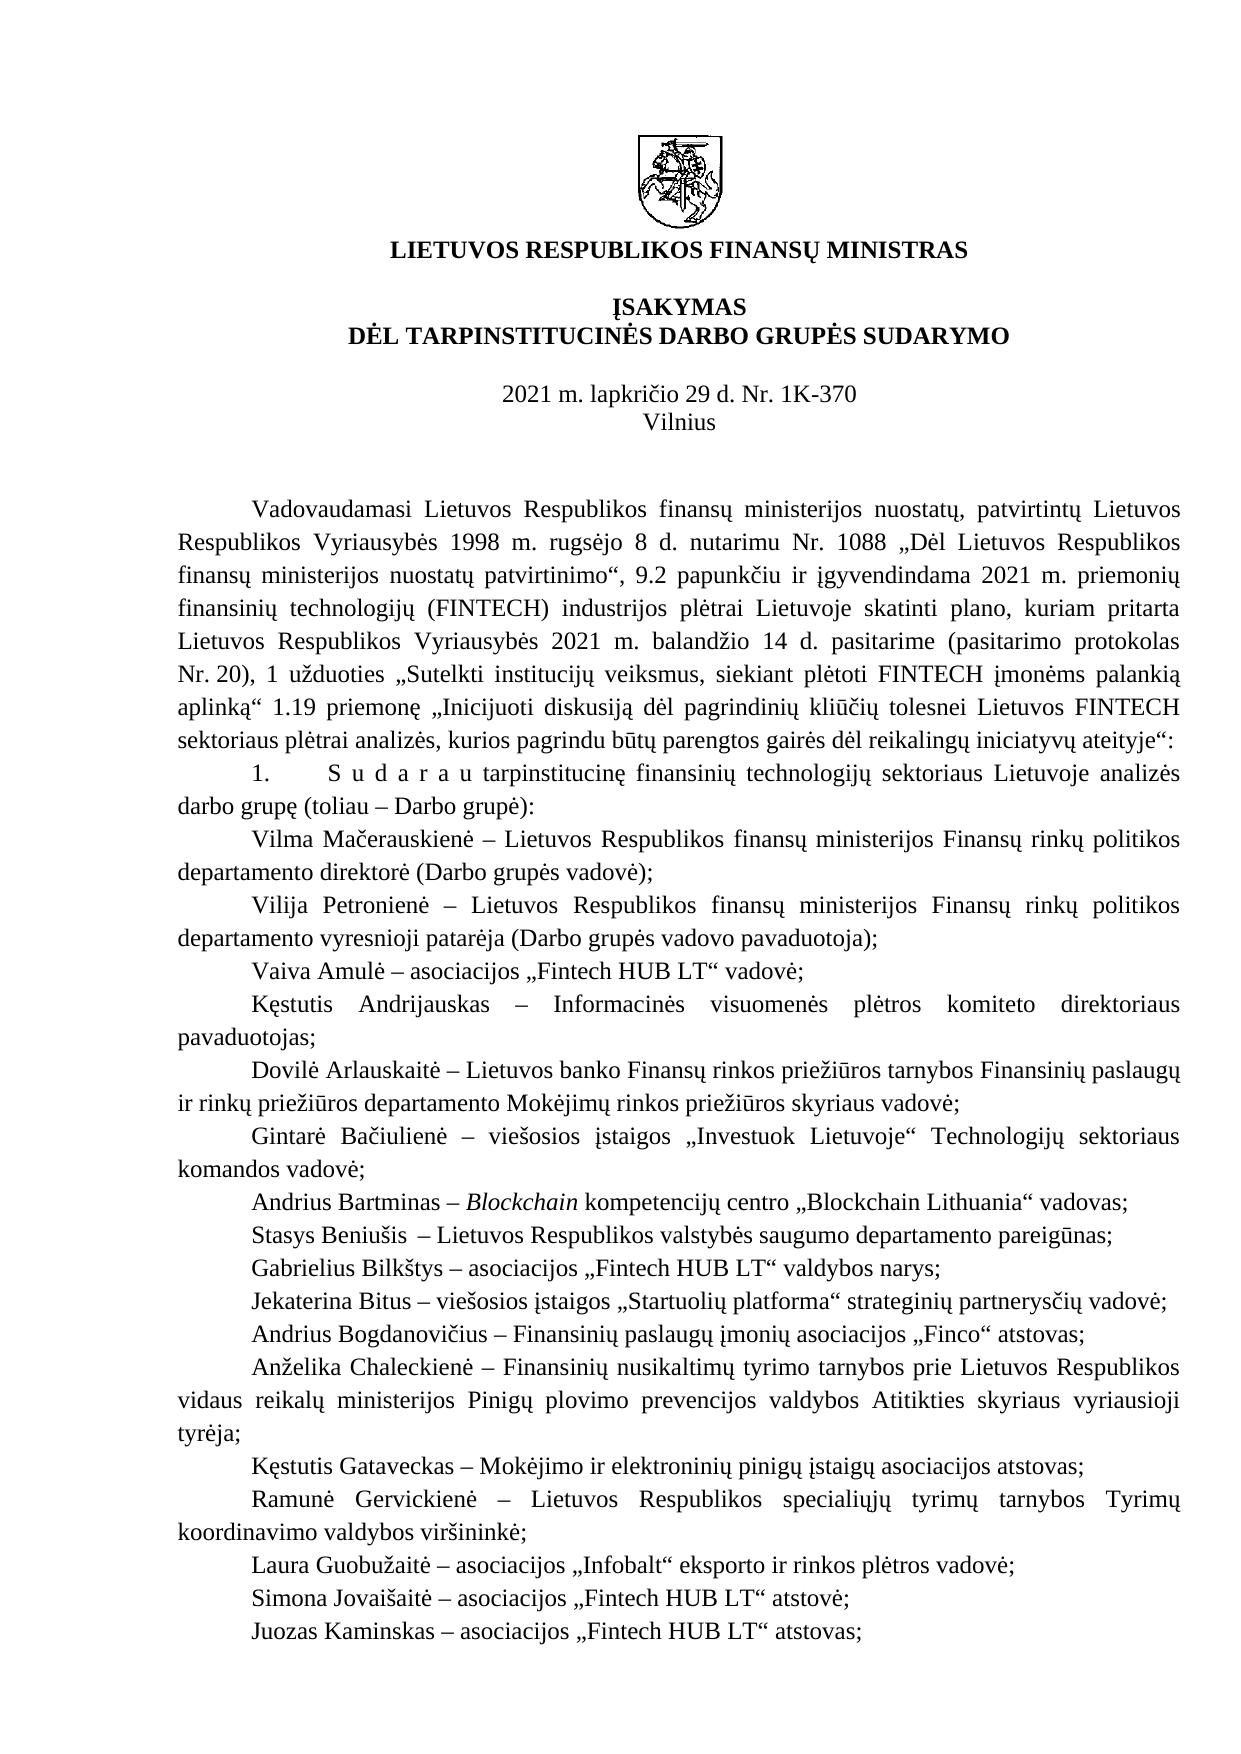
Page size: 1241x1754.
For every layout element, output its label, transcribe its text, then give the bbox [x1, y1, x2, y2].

text Vilma Mačerauskienė – Lietuvos Respublikos finansų ministerijos Finansų rinkų politikos departamento direktorė (Darbo grupės vadovė); [177, 824, 1181, 886]
text 2021 m. lapkričio 29 d. Nr. 1K-370 [177, 379, 1181, 407]
text LIETUVOS RESPUBLIKOS FINANSŲ MINISTRAS [177, 235, 1181, 264]
text Andrius Bartminas – Blockchain kompetencijų centro „Blockchain Lithuania“ vadovas; [177, 1187, 1181, 1216]
text Gintarė Bačiulienė – viešosios įstaigos „Investuok Lietuvoje“ Technologijų sektoriaus komandos vadovė; [177, 1121, 1181, 1183]
text Simona Jovaišaitė – asociacijos „Fintech HUB LT“ atstovė; [177, 1583, 1181, 1612]
text Juozas Kaminskas – asociacijos „Fintech HUB LT“ atstovas; [177, 1616, 1181, 1645]
text Andrius Bogdanovičius – Finansinių paslaugų įmonių asociacijos „Finco“ atstovas; [177, 1319, 1181, 1348]
text Kęstutis Andrijauskas – Informacinės visuomenės plėtros komiteto direktoriaus pavaduotojas; [177, 989, 1181, 1051]
text 1. S u d a r a u tarpinstitucinę finansinių technologijų sektoriaus Lietuvoje analizės darbo grupę (toliau – Darbo grupė): [177, 758, 1181, 820]
text Jekaterina Bitus – viešosios įstaigos „Startuolių platforma“ strateginių partnerysčių vadovė; [177, 1286, 1181, 1315]
text Vaiva Amulė – asociacijos „Fintech HUB LT“ vadovė; [177, 956, 1181, 985]
text Vilnius [177, 407, 1181, 436]
text Vadovaudamasi Lietuvos Respublikos finansų ministerijos nuostatų, patvirtintų Lietuvos Respublikos Vyriausybės 1998 m. rugsėjo 8 d. nutarimu Nr. 1088 „Dėl Lietuvos Respublikos finansų ministerijos nuostatų patvirtinimo“, 9.2 papunkčiu ir įgyvendindama 2021 m. priemonių finansinių technologijų (FINTECH) industrijos plėtrai Lietuvoje skatinti plano, kuriam pritarta Lietuvos Respublikos Vyriausybės 2021 m. balandžio 14 d. pasitarime (pasitarimo protokolas Nr. 20), 1 užduoties „Sutelkti institucijų veiksmus, siekiant plėtoti FINTECH įmonėms palankią aplinką“ 1.19 priemonę „Inicijuoti diskusiją dėl pagrindinių kliūčių tolesnei Lietuvos FINTECH sektoriaus plėtrai analizės, kurios pagrindu būtų parengtos gairės dėl reikalingų iniciatyvų ateityje“: [177, 494, 1181, 754]
text Dovilė Arlauskaitė – Lietuvos banko Finansų rinkos priežiūros tarnybos Finansinių paslaugų ir rinkų priežiūros departamento Mokėjimų rinkos priežiūros skyriaus vadovė; [177, 1055, 1181, 1117]
text ĮSAKYMAS [177, 292, 1181, 321]
text Anželika Chaleckienė – Finansinių nusikaltimų tyrimo tarnybos prie Lietuvos Respublikos vidaus reikalų ministerijos Pinigų plovimo prevencijos valdybos Atitikties skyriaus vyriausioji tyrėja; [177, 1352, 1181, 1447]
text Laura Guobužaitė – asociacijos „Infobalt“ eksporto ir rinkos plėtros vadovė; [177, 1550, 1181, 1579]
text Vilija Petronienė – Lietuvos Respublikos finansų ministerijos Finansų rinkų politikos departamento vyresnioji patarėja (Darbo grupės vadovo pavaduotoja); [177, 890, 1181, 952]
text DĖL TARPINSTITUCINĖS DARBO GRUPĖS SUDARYMO [177, 321, 1181, 350]
text Ramunė Gervickienė – Lietuvos Respublikos specialiųjų tyrimų tarnybos Tyrimų koordinavimo valdybos viršininkė; [177, 1484, 1181, 1546]
text Gabrielius Bilkštys – asociacijos „Fintech HUB LT“ valdybos narys; [177, 1253, 1181, 1282]
text Stasys Beniušis – Lietuvos Respublikos valstybės saugumo departamento pareigūnas; [177, 1220, 1181, 1249]
text Kęstutis Gataveckas – Mokėjimo ir elektroninių pinigų įstaigų asociacijos atstovas; [177, 1451, 1181, 1480]
